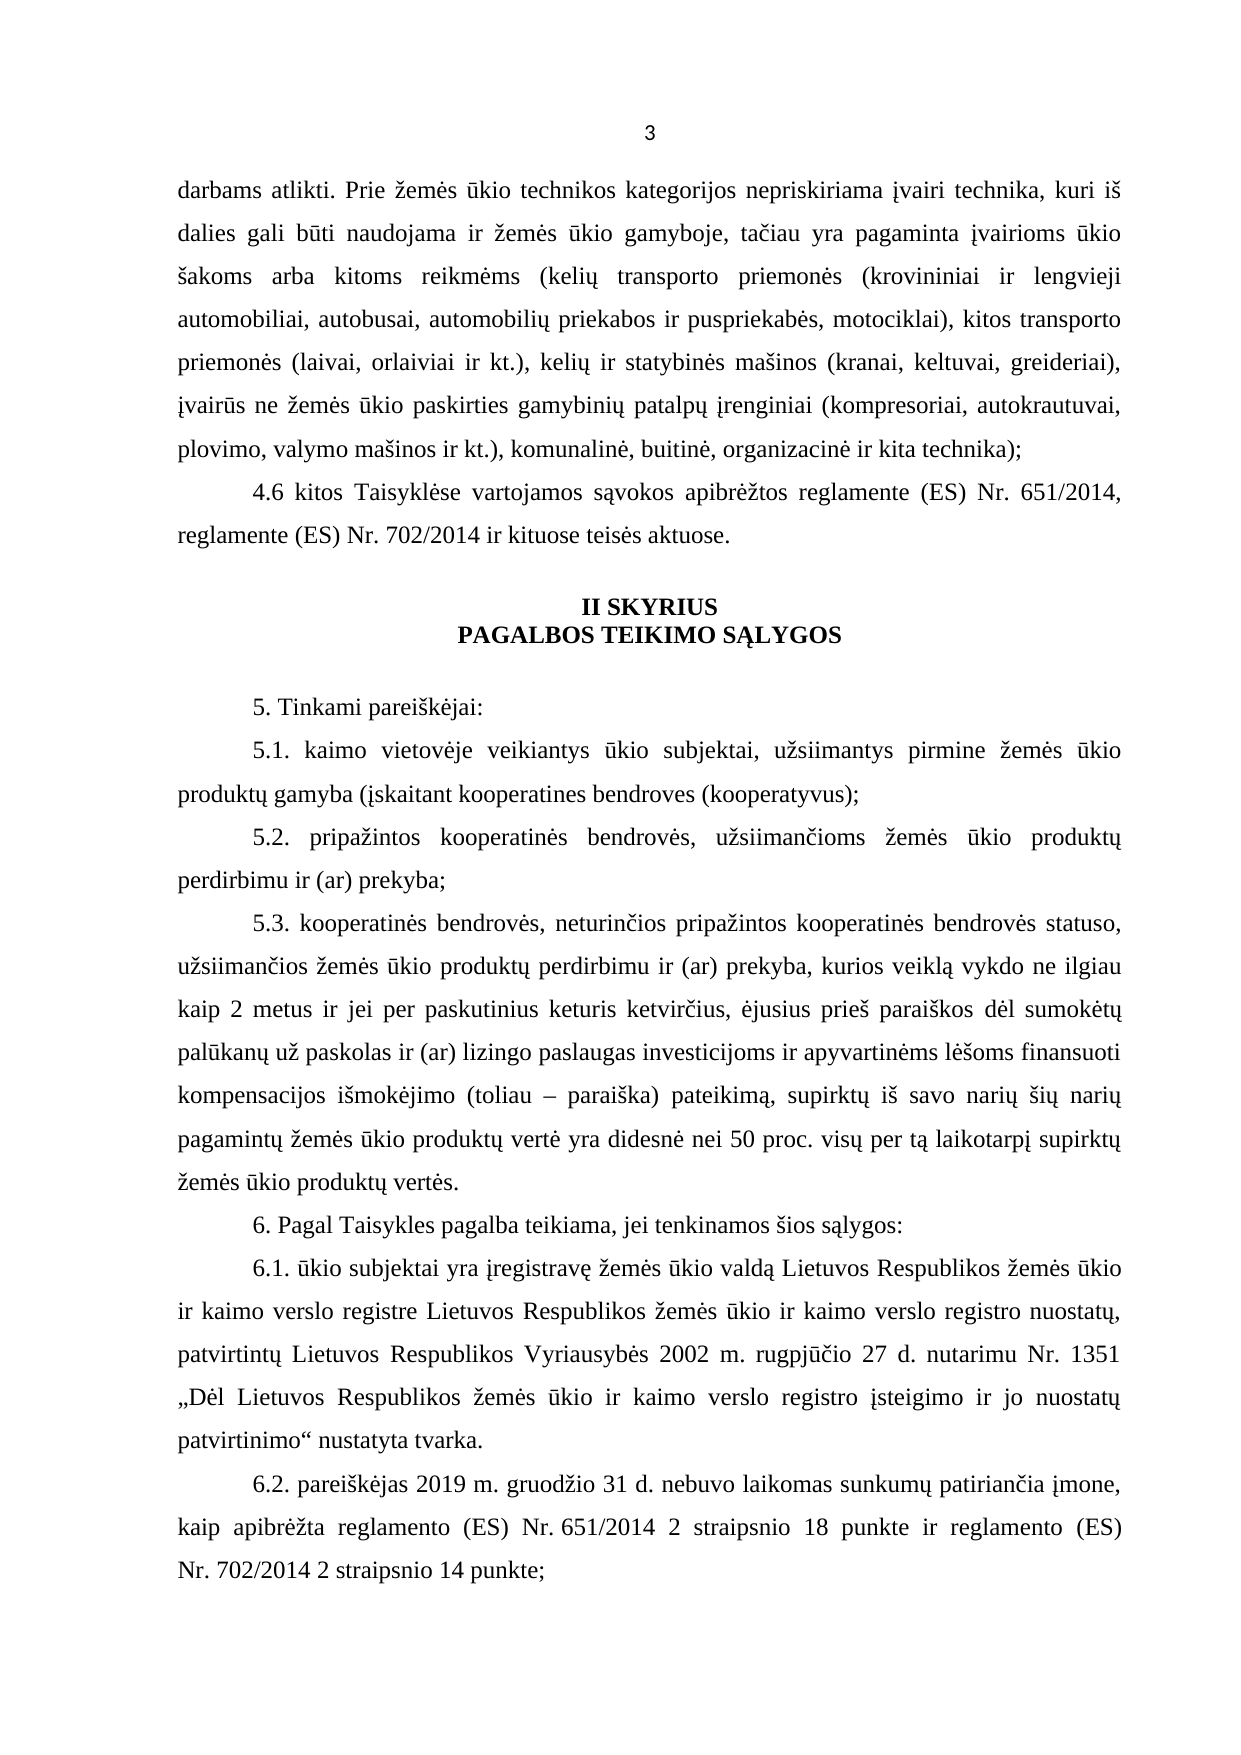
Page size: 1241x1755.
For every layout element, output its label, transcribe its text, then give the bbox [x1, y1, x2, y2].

text 4.6 kitos Taisyklėse vartojamos sąvokos apibrėžtos reglamente (ES) Nr. 651/2014, reglamente (ES) Nr. 702/2014 ir kituose teisės aktuose. [177, 477, 1122, 549]
text 5.1. kaimo vietovėje veikiantys ūkio subjektai, užsiimantys pirmine žemės ūkio produktų gamyba (įskaitant kooperatines bendroves (kooperatyvus); [177, 736, 1122, 807]
text 6.2. pareiškėjas 2019 m. gruodžio 31 d. nebuvo laikomas sunkumų patiriančia įmone, kaip apibrėžta reglamento (ES) Nr. 651/2014 2 straipsnio 18 punkte ir reglamento (ES) Nr. 702/2014 2 straipsnio 14 punkte; [177, 1469, 1122, 1584]
text darbams atlikti. Prie žemės ūkio technikos kategorijos nepriskiriama įvairi technika, kuri iš dalies gali būti naudojama ir žemės ūkio gamyboje, tačiau yra pagaminta įvairioms ūkio šakoms arba kitoms reikmėms (kelių transporto priemonės (krovininiai ir lengvieji automobiliai, autobusai, automobilių priekabos ir puspriekabės, motociklai), kitos transporto priemonės (laivai, orlaiviai ir kt.), kelių ir statybinės mašinos (kranai, keltuvai, greideriai), įvairūs ne žemės ūkio paskirties gamybinių patalpų įrenginiai (kompresoriai, autokrautuvai, plovimo, valymo mašinos ir kt.), komunalinė, buitinė, organizacinė ir kita technika); [177, 175, 1122, 462]
text II SKYRIUS [177, 592, 1122, 621]
text 5.2. pripažintos kooperatinės bendrovės, užsiimančioms žemės ūkio produktų perdirbimu ir (ar) prekyba; [177, 822, 1122, 894]
text 5. Tinkami pareiškėjai: [177, 692, 1122, 721]
text 6. Pagal Taisykles pagalba teikiama, jei tenkinamos šios sąlygos: [177, 1210, 1122, 1239]
text PAGALBOS TEIKIMO SĄLYGOS [177, 621, 1122, 649]
text 6.1. ūkio subjektai yra įregistravę žemės ūkio valdą Lietuvos Respublikos žemės ūkio ir kaimo verslo registre Lietuvos Respublikos žemės ūkio ir kaimo verslo registro nuostatų, patvirtintų Lietuvos Respublikos Vyriausybės 2002 m. rugpjūčio 27 d. nutarimu Nr. 1351 „Dėl Lietuvos Respublikos žemės ūkio ir kaimo verslo registro įsteigimo ir jo nuostatų patvirtinimo“ nustatyta tvarka. [177, 1253, 1122, 1454]
text 5.3. kooperatinės bendrovės, neturinčios pripažintos kooperatinės bendrovės statuso, užsiimančios žemės ūkio produktų perdirbimu ir (ar) prekyba, kurios veiklą vykdo ne ilgiau kaip 2 metus ir jei per paskutinius keturis ketvirčius, ėjusius prieš paraiškos dėl sumokėtų palūkanų už paskolas ir (ar) lizingo paslaugas investicijoms ir apyvartinėms lėšoms finansuoti kompensacijos išmokėjimo (toliau – paraiška) pateikimą, supirktų iš savo narių šių narių pagamintų žemės ūkio produktų vertė yra didesnė nei 50 proc. visų per tą laikotarpį supirktų žemės ūkio produktų vertės. [177, 908, 1122, 1196]
